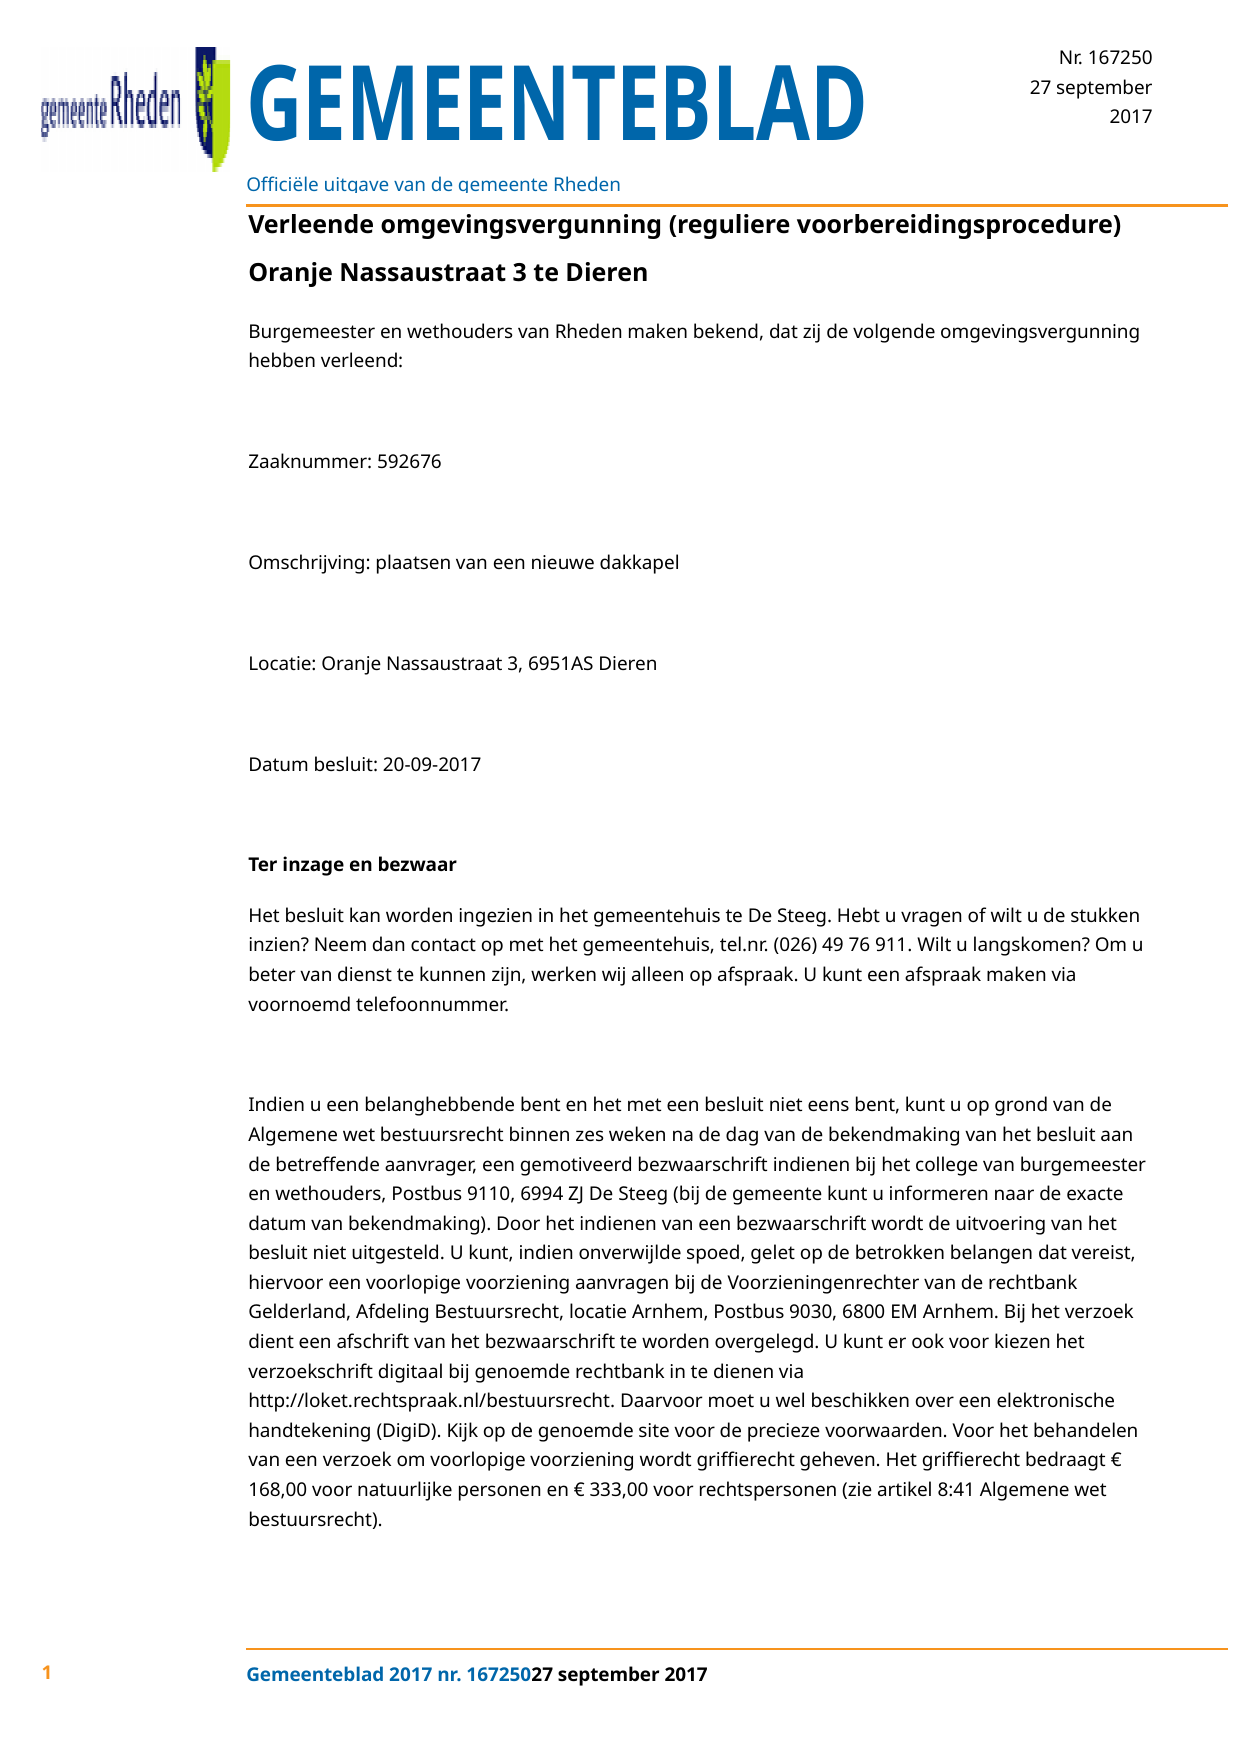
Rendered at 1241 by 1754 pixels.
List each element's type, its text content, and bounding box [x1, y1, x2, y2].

text Indien u een belanghebbende bent en het met een besluit niet eens bent, kunt u op grond van de Algemene wet bestuursrecht binnen zes weken na de dag van de bekendmaking van het besluit aan de betreffende aanvrager, een gemotiveerd bezwaarschrift indienen bij het college van burgemeester en wethouders, Postbus 9110, 6994 ZJ De Steeg (bij de gemeente kunt u informeren naar de exacte datum van bekendmaking). Door het indienen van een bezwaarschrift wordt de uitvoering van het besluit niet uitgesteld. U kunt, indien onverwijlde spoed, gelet op de betrokken belangen dat vereist, hiervoor een voorlopige voorziening aanvragen bij de Voorzieningenrechter van de rechtbank Gelderland, Afdeling Bestuursrecht, locatie Arnhem, Postbus 9030, 6800 EM Arnhem. Bij het verzoek dient een afschrift van het bezwaarschrift te worden overgelegd. U kunt er ook voor kiezen het verzoekschrift digitaal bij genoemde rechtbank in te dienen via http://loket.rechtspraak.nl/bestuursrecht. Daarvoor moet u wel beschikken over een elektronische handtekening (DigiD). Kijk op de genoemde site voor de precieze voorwaarden. Voor het behandelen van een verzoek om voorlopige voorziening wordt griffierecht geheven. Het griffierecht bedraagt € 168,00 voor natuurlijke personen en € 333,00 voor rechtspersonen (zie artikel 8:41 Algemene wet bestuursrecht). [248, 1092, 1152, 1532]
text Burgemeester en wethouders van Rheden maken bekend, dat zij de volgende omgevingsvergunning hebben verleend: [248, 318, 1152, 373]
picture [41, 47, 231, 172]
text Datum besluit: 20-09-2017 [248, 751, 1152, 777]
text Ter inzage en bezwaar [248, 852, 1152, 877]
text Omschrijving: plaatsen van een nieuwe dakkapel [248, 549, 1152, 575]
text Locatie: Oranje Nassaustraat 3, 6951AS Dieren [248, 650, 1152, 676]
text Verleende omgevingsvergunning (reguliere voorbereidingsprocedure) Oranje Nassaustraat 3 te Dieren [248, 207, 1152, 288]
text Zaaknummer: 592676 [248, 448, 1152, 474]
text Het besluit kan worden ingezien in het gemeentehuis te De Steeg. Hebt u vragen of wilt u de stukken inzien? Neem dan contact op met het gemeentehuis, tel.nr. (026) 49 76 911. Wilt u langskomen? Om u beter van dienst te kunnen zijn, werken wij alleen op afspraak. U kunt een afspraak maken via voornoemd telefoonnummer. [248, 902, 1152, 1017]
